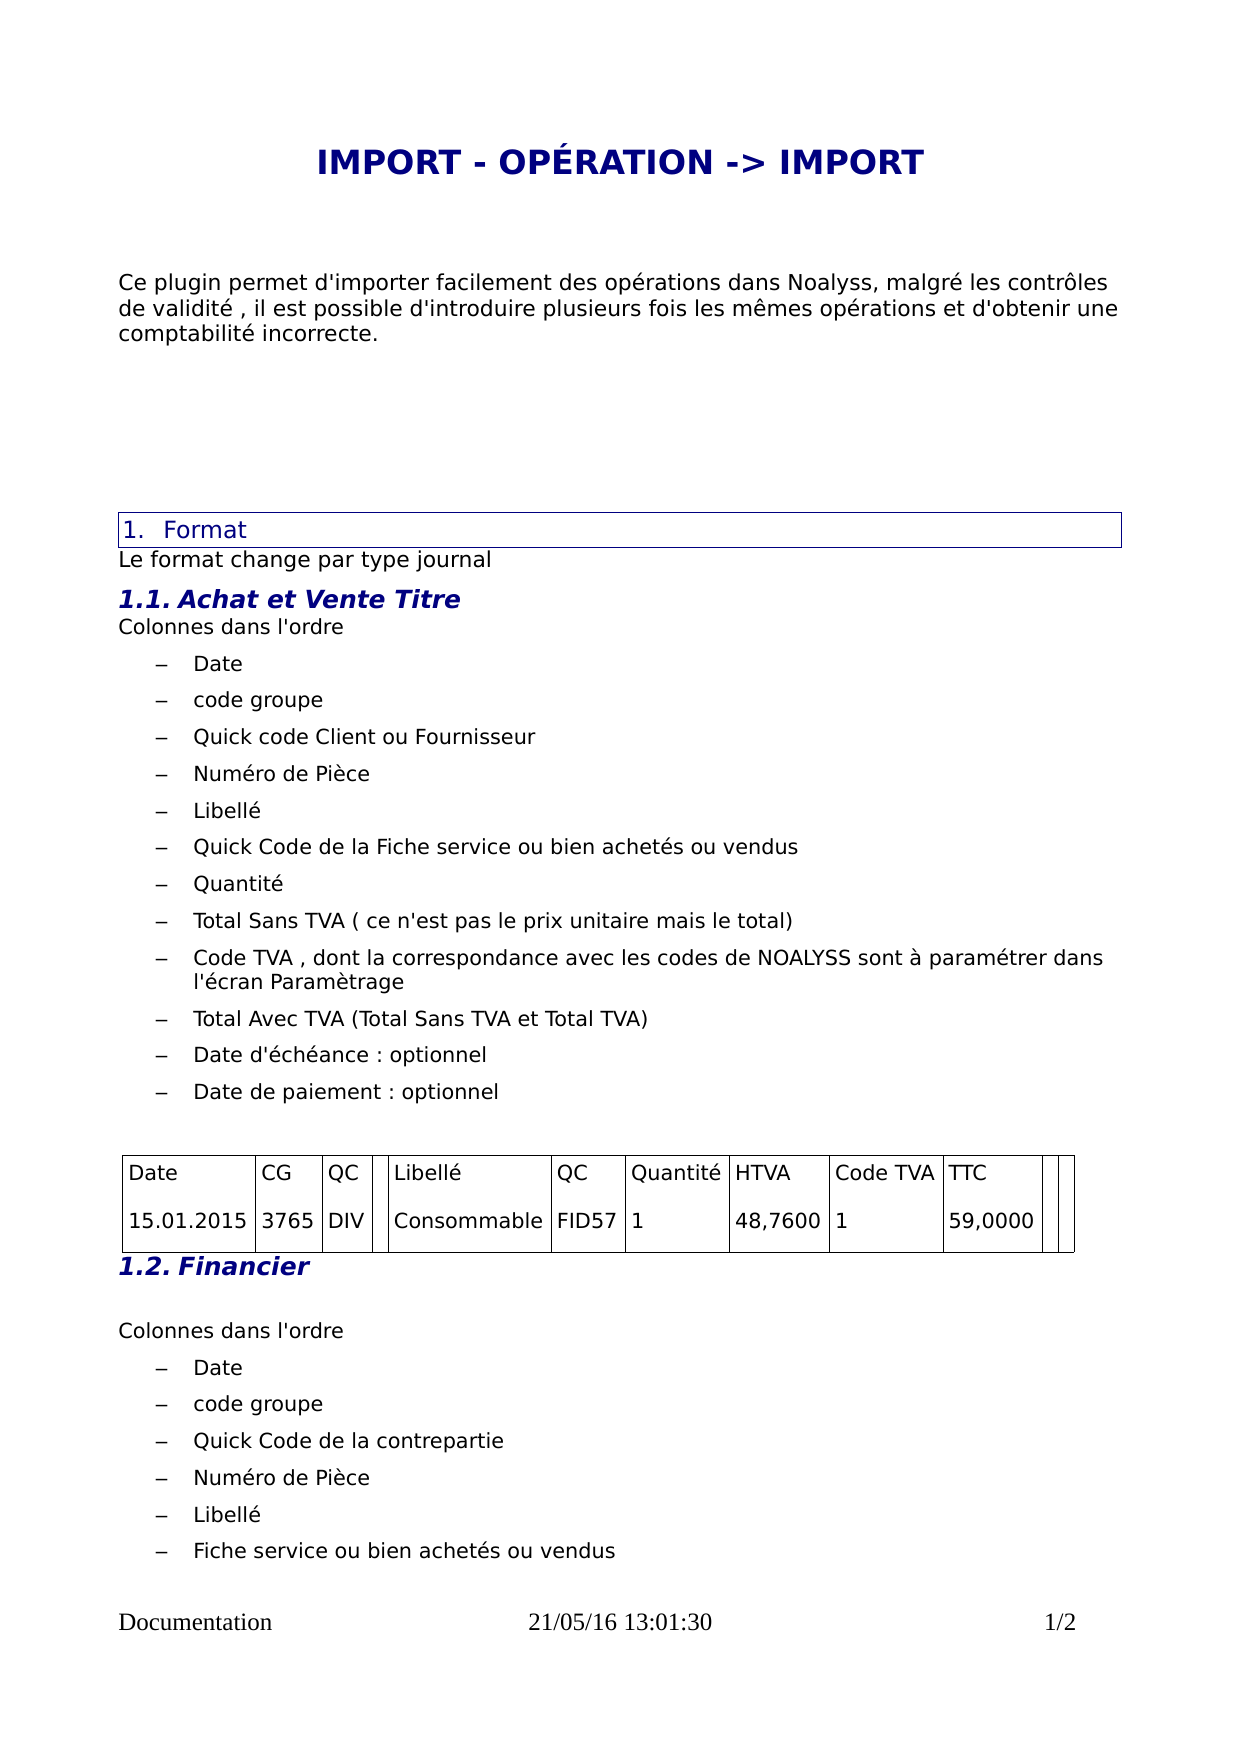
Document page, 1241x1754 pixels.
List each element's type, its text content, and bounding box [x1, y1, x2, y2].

table_header CG [256, 1156, 322, 1203]
table_header [373, 1156, 388, 1203]
list Date de paiement : optionnel [156, 1080, 1122, 1104]
list Fiche service ou bien achetés ou vendus [156, 1539, 1122, 1564]
list Total Avec TVA (Total Sans TVA et Total TVA) [156, 1007, 1122, 1031]
table_header QC [323, 1156, 372, 1203]
text Colonnes dans l'ordre [118, 615, 1122, 639]
table_header Date [123, 1156, 255, 1203]
table_cell DIV [323, 1204, 372, 1252]
table_header QC [552, 1156, 625, 1203]
list Code TVA , dont la correspondance avec les codes de NOALYSS sont à paramétrer dans l'écran Paramètrage [156, 946, 1122, 994]
table_cell 15.01.2015 [123, 1204, 255, 1252]
subtitle Import - Opération -> import [118, 143, 1122, 182]
subtitle Achat et Vente Titre [118, 586, 1122, 615]
table_header [1043, 1156, 1058, 1203]
list Date d'échéance : optionnel [156, 1043, 1122, 1068]
table_cell 1 [626, 1204, 729, 1252]
table_header TTC [944, 1156, 1042, 1203]
list Libellé [156, 799, 1122, 823]
list Numéro de Pièce [156, 762, 1122, 786]
table_header Code TVA [830, 1156, 943, 1203]
list Numéro de Pièce [156, 1466, 1122, 1490]
table_cell [1043, 1204, 1058, 1252]
subtitle Format [119, 513, 1121, 547]
table_header Quantité [626, 1156, 729, 1203]
list Total Sans TVA ( ce n'est pas le prix unitaire mais le total) [156, 909, 1122, 933]
table_cell 1 [830, 1204, 943, 1252]
table_header HTVA [730, 1156, 829, 1203]
list code groupe [156, 1392, 1122, 1417]
list Quick Code de la contrepartie [156, 1429, 1122, 1453]
text Ce plugin permet d'importer facilement des opérations dans Noalyss, malgré les contrôles de validité , il est possible d'introduire plusieurs fois les mêmes opérations et d'obtenir une comptabilité incorrecte. [118, 271, 1122, 347]
table_cell Consommable [389, 1204, 551, 1252]
table_cell [1059, 1204, 1074, 1252]
table_cell FID57 [552, 1204, 625, 1252]
list code groupe [156, 688, 1122, 713]
list Libellé [156, 1503, 1122, 1527]
table_cell 48,7600 [730, 1204, 829, 1252]
table_cell 59,0000 [944, 1204, 1042, 1252]
subtitle Financier [118, 1252, 1122, 1281]
table_cell 3765 [256, 1204, 322, 1252]
table_cell [373, 1204, 388, 1252]
list Quick code Client ou Fournisseur [156, 725, 1122, 749]
list Date [156, 1356, 1122, 1380]
list Quantité [156, 872, 1122, 896]
table_header Libellé [389, 1156, 551, 1203]
text Le format change par type journal [118, 548, 1122, 573]
text Colonnes dans l'ordre [118, 1319, 1122, 1343]
list Date [156, 652, 1122, 676]
list Quick Code de la Fiche service ou bien achetés ou vendus [156, 835, 1122, 860]
table_header [1059, 1156, 1074, 1203]
